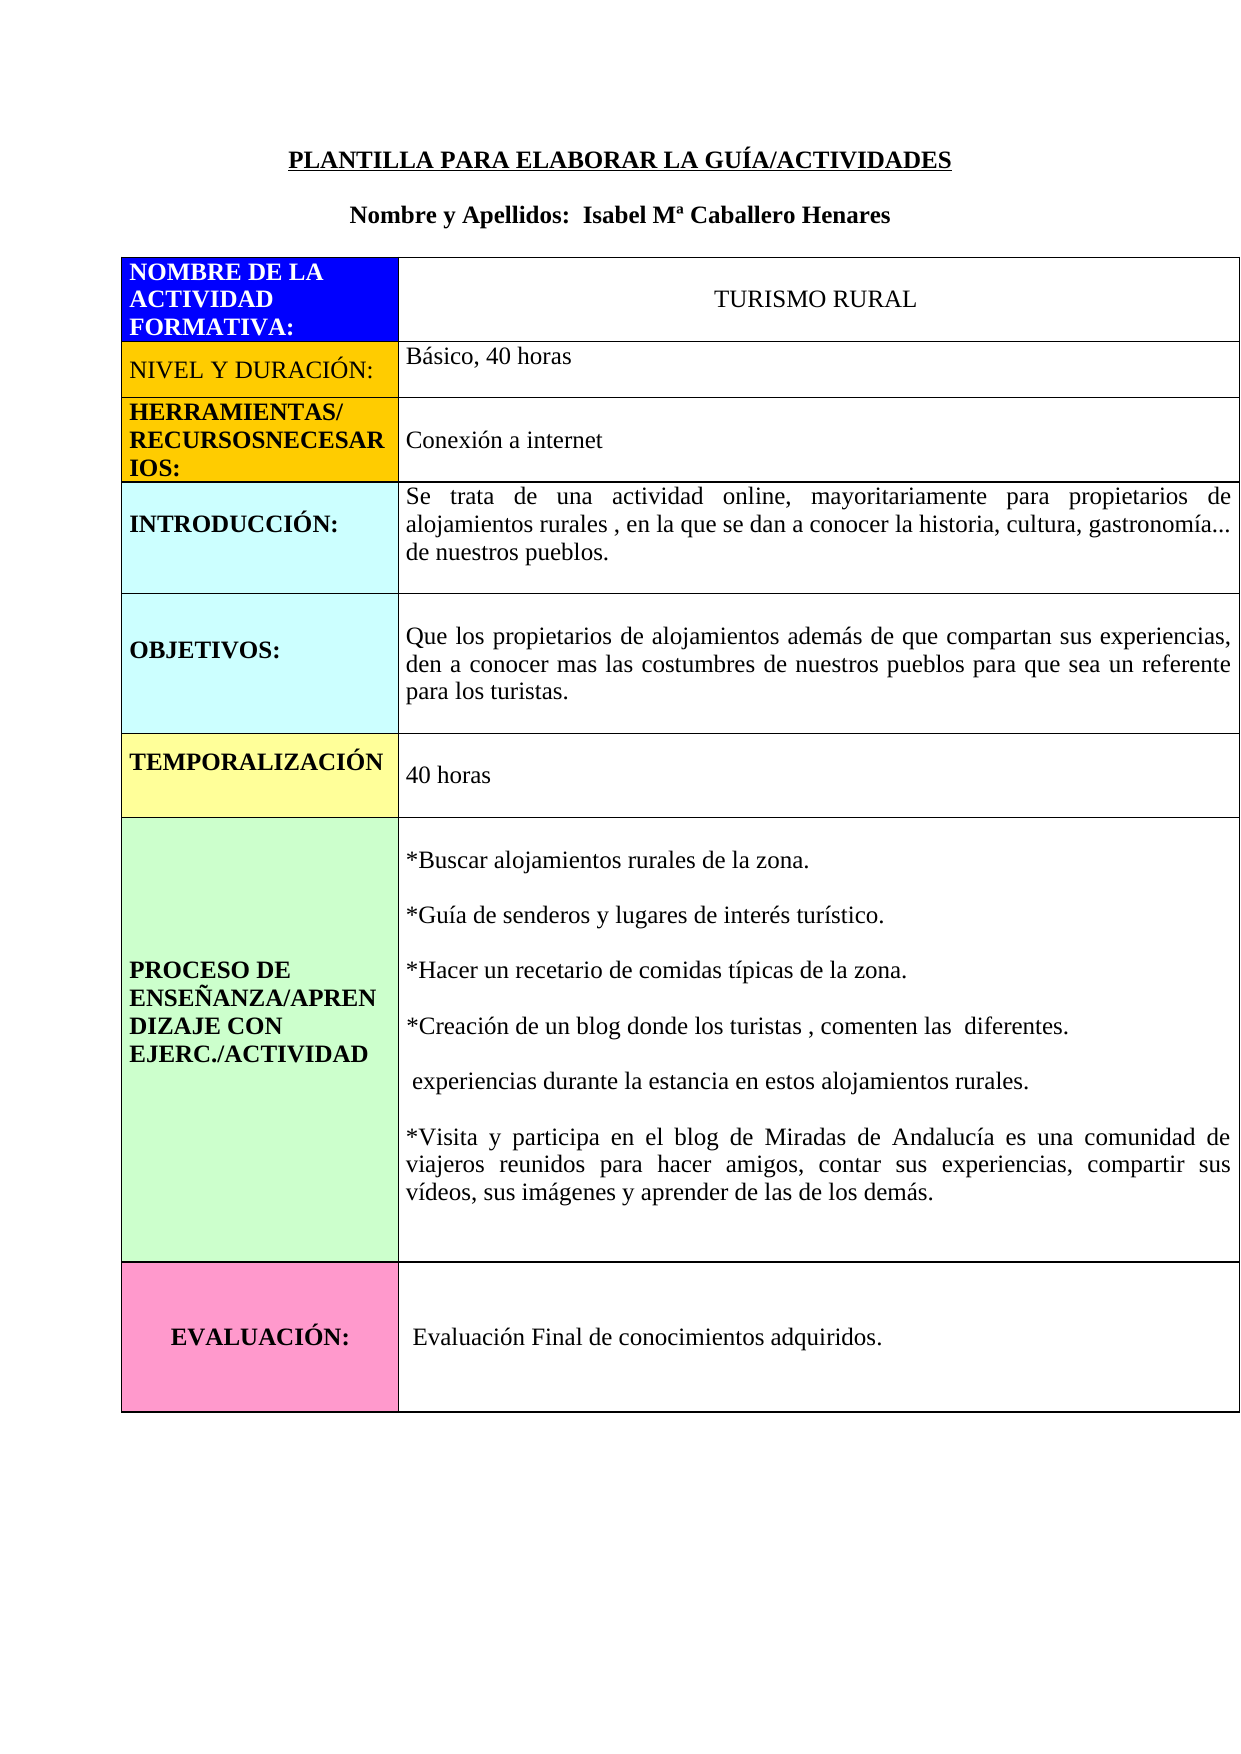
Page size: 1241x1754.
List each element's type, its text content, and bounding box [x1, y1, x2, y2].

table_cell Se trata de una actividad online, mayoritariamente para propietarios de alojamientos rurales , en la que se dan a conocer la historia, cultura, gastronomía... de nuestros pueblos. [399, 483, 1239, 593]
table_cell Conexión a internet [399, 398, 1239, 481]
table_cell Evaluación Final de conocimientos adquiridos. [399, 1263, 1239, 1411]
table_cell OBJETIVOS: [122, 594, 398, 733]
table_cell Básico, 40 horas [399, 342, 1239, 397]
table_cell INTRODUCCIÓN: [122, 483, 398, 593]
table_cell EVALUACIÓN: [122, 1263, 398, 1411]
table_cell PROCESO DE ENSEÑANZA/APRENDIZAJE CON EJERC./ACTIVIDAD [122, 818, 398, 1261]
text Nombre y Apellidos: Isabel Mª Caballero Henares [118, 201, 1122, 229]
table_header TURISMO RURAL [399, 258, 1239, 341]
table_cell TEMPORALIZACIÓN [122, 734, 398, 817]
table_cell HERRAMIENTAS/RECURSOSNECESARIOS: [122, 398, 398, 481]
table_cell *Buscar alojamientos rurales de la zona. *Guía de senderos y lugares de interés turístico. *Hacer un recetario de comidas típicas de la zona. *Creación de un blog donde los turistas , comenten las diferentes. experiencias durante la estancia en estos alojamientos rurales. *Visita y participa en el blog de Miradas de Andalucía es una comunidad de viajeros reunidos para hacer amigos, contar sus experiencias, compartir sus vídeos, sus imágenes y aprender de las de los demás. [399, 818, 1239, 1261]
table_cell 40 horas [399, 734, 1239, 817]
table_cell NIVEL Y DURACIÓN: [122, 342, 398, 397]
text PLANTILLA PARA ELABORAR LA GUÍA/ACTIVIDADES [118, 146, 1122, 173]
table_header NOMBRE DE LA ACTIVIDAD FORMATIVA: [122, 258, 398, 341]
table_cell Que los propietarios de alojamientos además de que compartan sus experiencias, den a conocer mas las costumbres de nuestros pueblos para que sea un referente para los turistas. [399, 594, 1239, 733]
